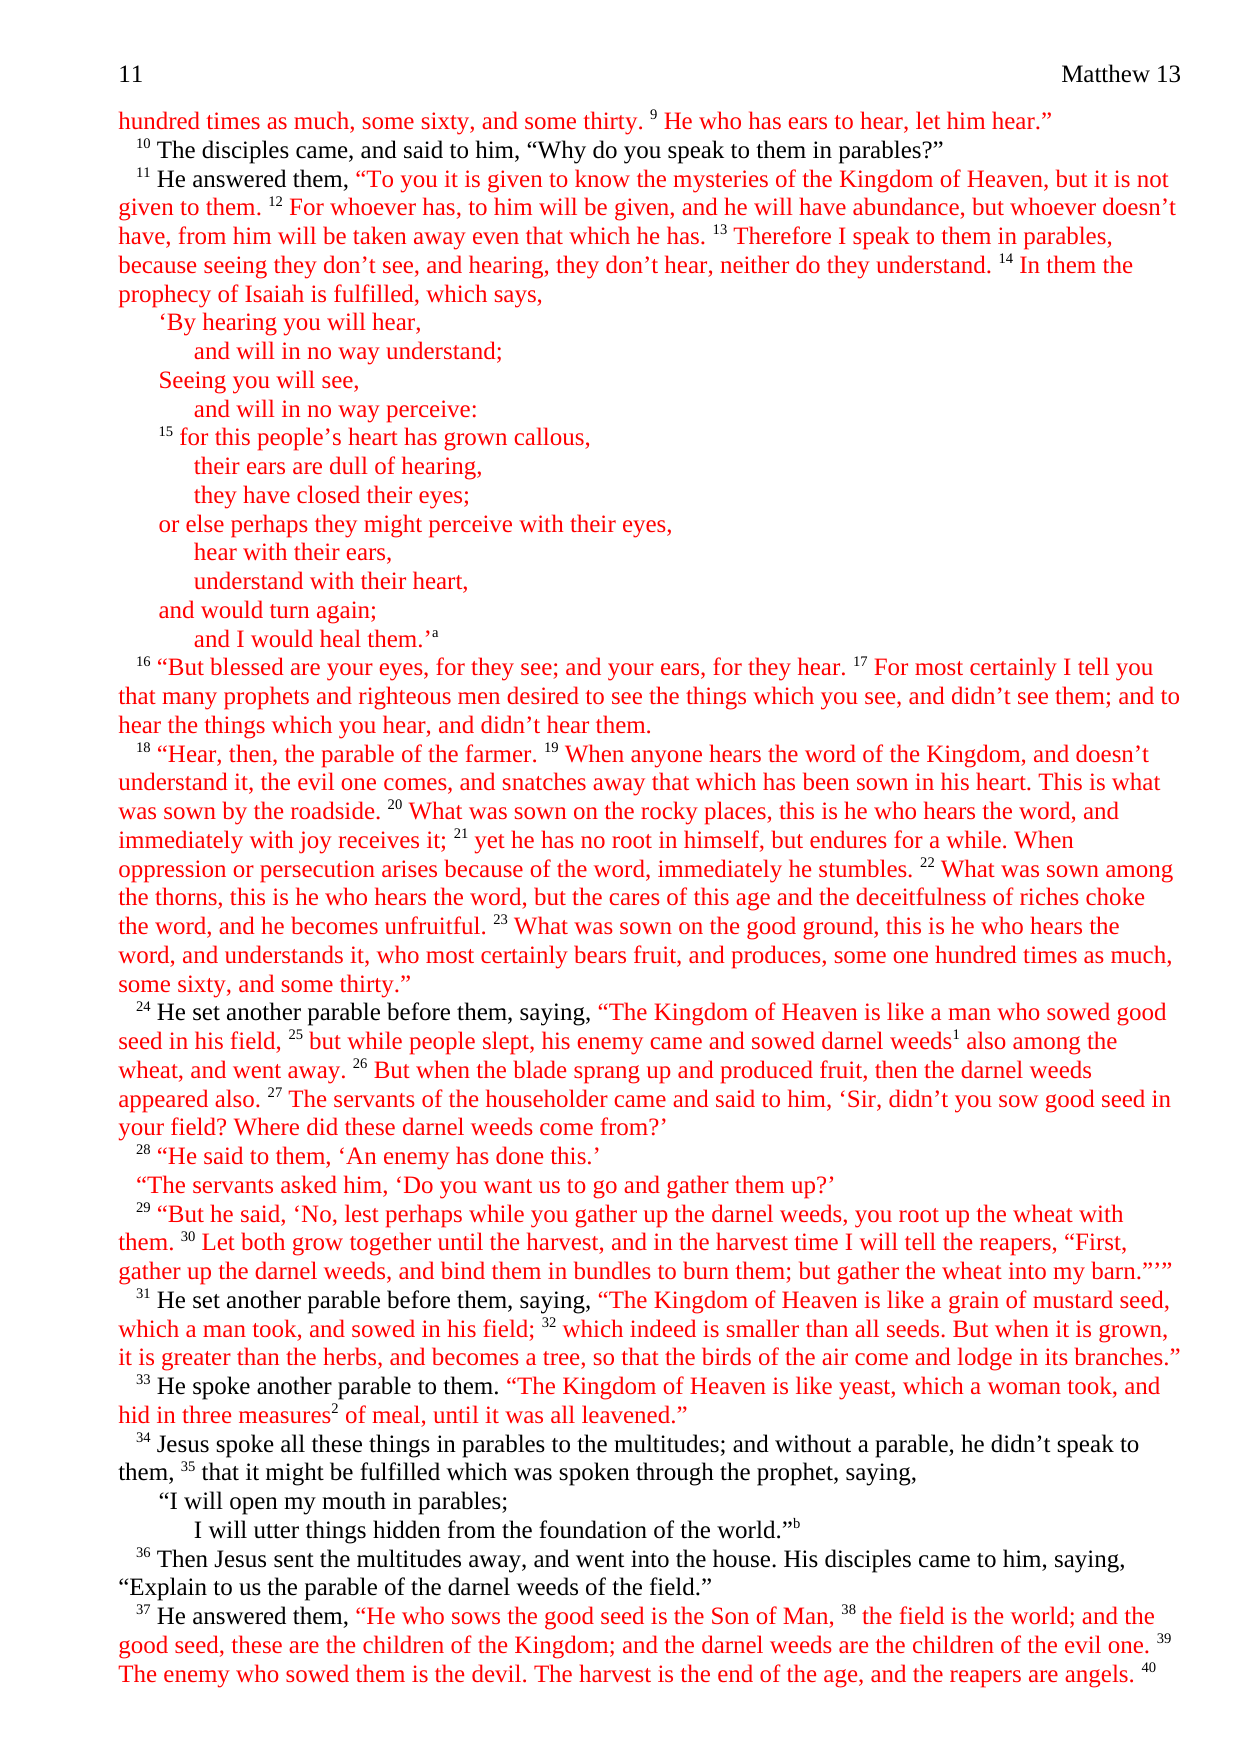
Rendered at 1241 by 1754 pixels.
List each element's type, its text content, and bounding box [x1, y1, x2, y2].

text and I would heal them.’a [194, 624, 1181, 652]
text 16 “But blessed are your eyes, for they see; and your ears, for they hear. 17 For most certainly I tell you that many prophets and righteous men desired to see the things which you see, and didn’t see them; and to hear the things which you hear, and didn’t hear them. [118, 652, 1181, 739]
text understand with their heart, [194, 566, 1181, 595]
text or else perhaps they might perceive with their eyes, [158, 509, 1181, 537]
text hear with their ears, [194, 537, 1181, 566]
text 34 Jesus spoke all these things in parables to the multitudes; and without a parable, he didn’t speak to them, 35 that it might be fulfilled which was spoken through the prophet, saying, [118, 1429, 1181, 1486]
text and will in no way perceive: [194, 394, 1181, 422]
text 31 He set another parable before them, saying, “The Kingdom of Heaven is like a grain of mustard seed, which a man took, and sowed in his field; 32 which indeed is smaller than all seeds. But when it is grown, it is greater than the herbs, and becomes a tree, so that the birds of the air come and lodge in its branches.” [118, 1285, 1181, 1371]
text 33 He spoke another parable to them. “The Kingdom of Heaven is like yeast, which a woman took, and hid in three measures2 of meal, until it was all leavened.” [118, 1371, 1181, 1429]
text “The servants asked him, ‘Do you want us to go and gather them up?’ [118, 1170, 1181, 1199]
text 28 “He said to them, ‘An enemy has done this.’ [118, 1141, 1181, 1170]
text 36 Then Jesus sent the multitudes away, and went into the house. His disciples came to him, saying, “Explain to us the parable of the darnel weeds of the field.” [118, 1544, 1181, 1601]
text 24 He set another parable before them, saying, “The Kingdom of Heaven is like a man who sowed good seed in his field, 25 but while people slept, his enemy came and sowed darnel weeds1 also among the wheat, and went away. 26 But when the blade sprang up and produced fruit, then the darnel weeds appeared also. 27 The servants of the householder came and said to him, ‘Sir, didn’t you sow good seed in your field? Where did these darnel weeds come from?’ [118, 997, 1181, 1141]
text their ears are dull of hearing, [194, 451, 1181, 480]
text and would turn again; [158, 595, 1181, 624]
text I will utter things hidden from the foundation of the world.”b [194, 1515, 1181, 1544]
text 10 The disciples came, and said to him, “Why do you speak to them in parables?” [118, 135, 1181, 164]
text 13On that day Jesus went out of the house, and sat by the seaside. 2 Great multitudes gathered to him, so that he entered into a boat, and sat, and all the multitude stood on the beach. 3 He spoke to them many things in parables, saying, “Behold, a farmer went out to sow. 4 As he sowed, some seeds fell by the roadside, and the birds came and devoured them. 5 Others fell on rocky ground, where they didn’t have much soil, and immediately they sprang up, because they had no depth of earth. 6 When the sun had risen, they were scorched. Because they had no root, they withered away. 7 Others fell among thorns. The thorns grew up and choked them. 8 Others fell on good soil, and yielded fruit: some one hundred times as much, some sixty, and some thirty. 9 He who has ears to hear, let him hear.” [118, 106, 1181, 135]
text 29 “But he said, ‘No, lest perhaps while you gather up the darnel weeds, you root up the wheat with them. 30 Let both grow together until the harvest, and in the harvest time I will tell the reapers, “First, gather up the darnel weeds, and bind them in bundles to burn them; but gather the wheat into my barn.”’” [118, 1199, 1181, 1285]
text Seeing you will see, [158, 365, 1181, 394]
text they have closed their eyes; [194, 480, 1181, 509]
text ‘By hearing you will hear, [158, 307, 1181, 336]
text 15 for this people’s heart has grown callous, [158, 422, 1181, 451]
text 11 He answered them, “To you it is given to know the mysteries of the Kingdom of Heaven, but it is not given to them. 12 For whoever has, to him will be given, and he will have abundance, but whoever doesn’t have, from him will be taken away even that which he has. 13 Therefore I speak to them in parables, because seeing they don’t see, and hearing, they don’t hear, neither do they understand. 14 In them the prophecy of Isaiah is fulfilled, which says, [118, 164, 1181, 307]
text and will in no way understand; [194, 336, 1181, 365]
text 18 “Hear, then, the parable of the farmer. 19 When anyone hears the word of the Kingdom, and doesn’t understand it, the evil one comes, and snatches away that which has been sown in his heart. This is what was sown by the roadside. 20 What was sown on the rocky places, this is he who hears the word, and immediately with joy receives it; 21 yet he has no root in himself, but endures for a while. When oppression or persecution arises because of the word, immediately he stumbles. 22 What was sown among the thorns, this is he who hears the word, but the cares of this age and the deceitfulness of riches choke the word, and he becomes unfruitful. 23 What was sown on the good ground, this is he who hears the word, and understands it, who most certainly bears fruit, and produces, some one hundred times as much, some sixty, and some thirty.” [118, 739, 1181, 997]
text “I will open my mouth in parables; [158, 1486, 1181, 1515]
text 37 He answered them, “He who sows the good seed is the Son of Man, 38 the field is the world; and the good seed, these are the children of the Kingdom; and the darnel weeds are the children of the evil one. 39 The enemy who sowed them is the devil. The harvest is the end of the age, and the reapers are angels. 40 [118, 1601, 1181, 1687]
